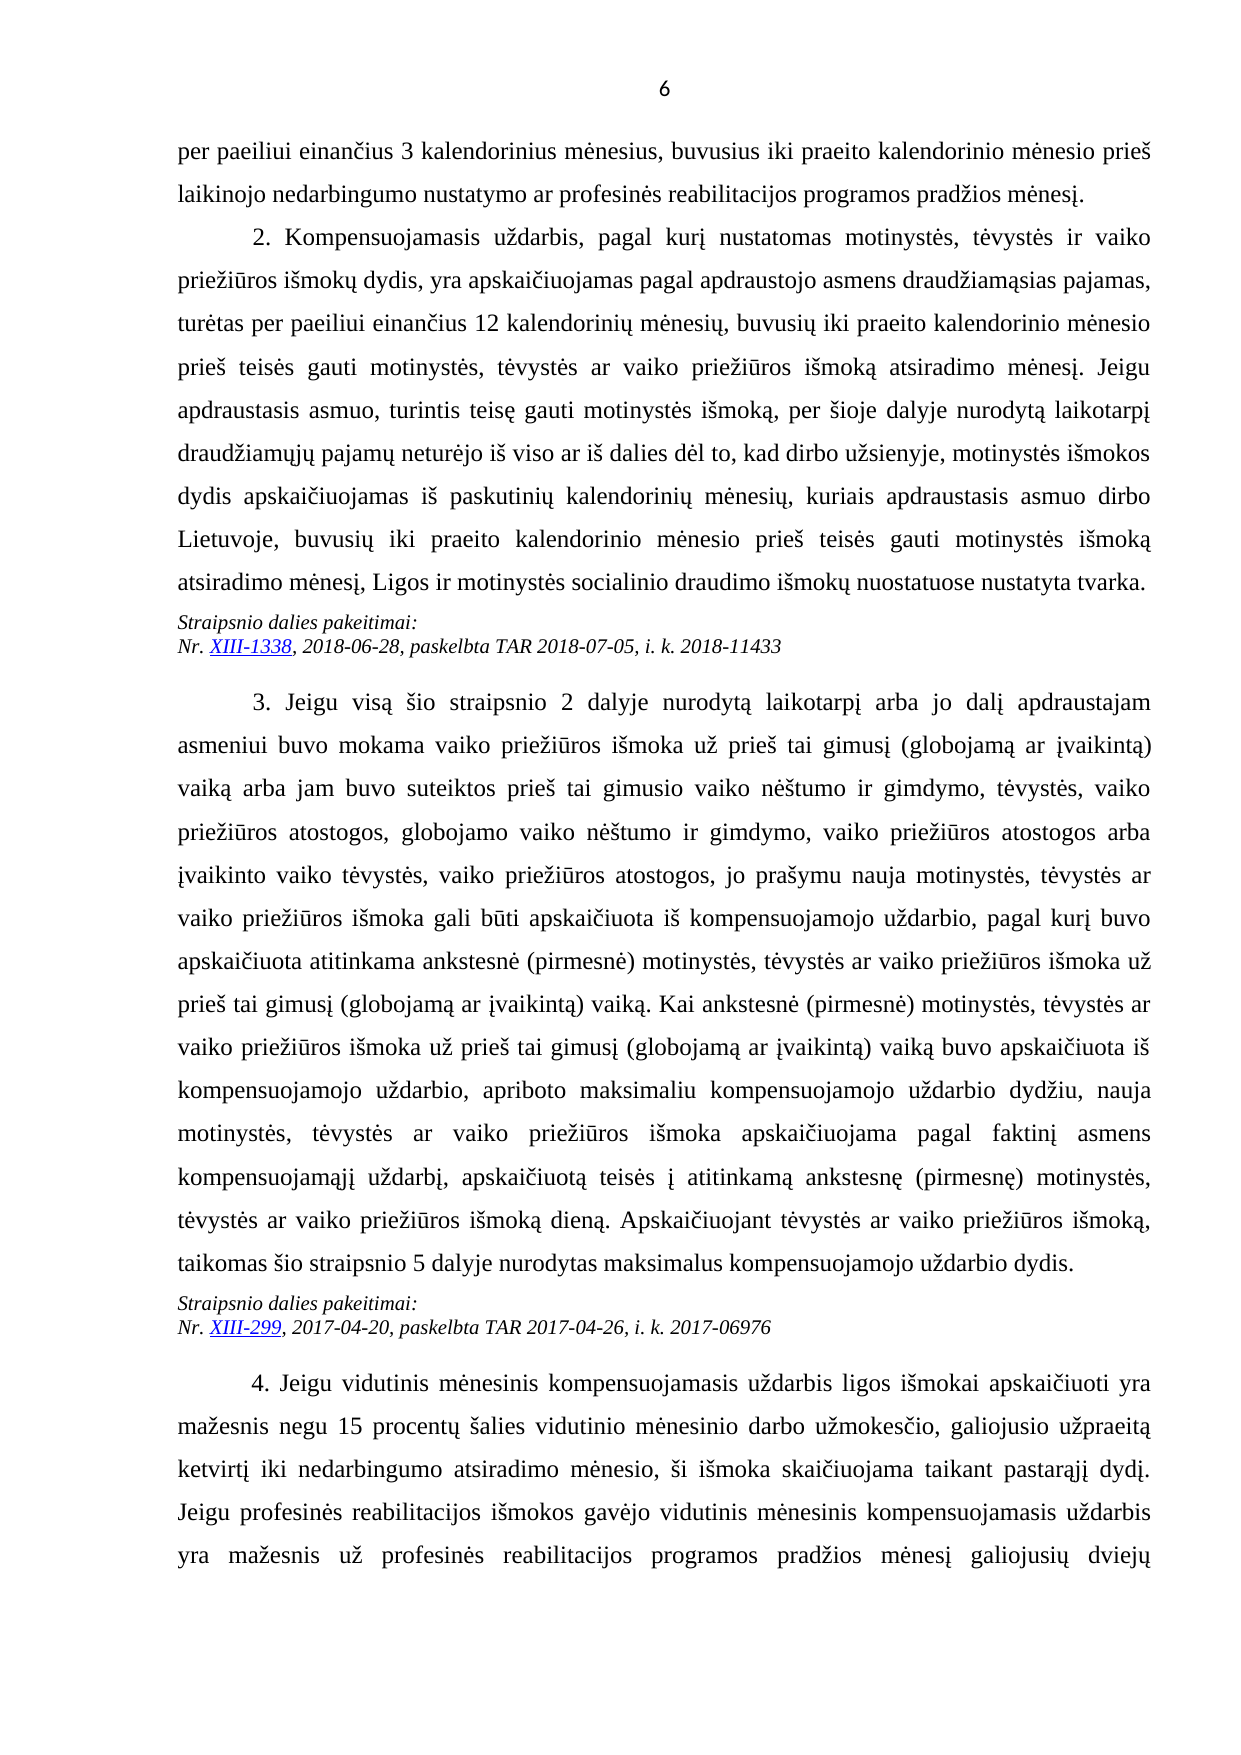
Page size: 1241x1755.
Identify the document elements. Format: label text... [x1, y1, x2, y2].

text 3. Jeigu visą šio straipsnio 2 dalyje nurodytą laikotarpį arba jo dalį apdraustajam asmeniui buvo mokama vaiko priežiūros išmoka už prieš tai gimusį (globojamą ar įvaikintą) vaiką arba jam buvo suteiktos prieš tai gimusio vaiko nėštumo ir gimdymo, tėvystės, vaiko priežiūros atostogos, globojamo vaiko nėštumo ir gimdymo, vaiko priežiūros atostogos arba įvaikinto vaiko tėvystės, vaiko priežiūros atostogos, jo prašymu nauja motinystės, tėvystės ar vaiko priežiūros išmoka gali būti apskaičiuota iš kompensuojamojo uždarbio, pagal kurį buvo apskaičiuota atitinkama ankstesnė (pirmesnė) motinystės, tėvystės ar vaiko priežiūros išmoka už prieš tai gimusį (globojamą ar įvaikintą) vaiką. Kai ankstesnė (pirmesnė) motinystės, tėvystės ar vaiko priežiūros išmoka už prieš tai gimusį (globojamą ar įvaikintą) vaiką buvo apskaičiuota iš kompensuojamojo uždarbio, apriboto maksimaliu kompensuojamojo uždarbio dydžiu, nauja motinystės, tėvystės ar vaiko priežiūros išmoka apskaičiuojama pagal faktinį asmens kompensuojamąjį uždarbį, apskaičiuotą teisės į atitinkamą ankstesnę (pirmesnę) motinystės, tėvystės ar vaiko priežiūros išmoką dieną. Apskaičiuojant tėvystės ar vaiko priežiūros išmoką, taikomas šio straipsnio 5 dalyje nurodytas maksimalus kompensuojamojo uždarbio dydis. [177, 687, 1152, 1277]
text Straipsnio dalies pakeitimai: [177, 610, 1152, 634]
text per paeiliui einančius 3 kalendorinius mėnesius, buvusius iki praeito kalendorinio mėnesio prieš laikinojo nedarbingumo nustatymo ar profesinės reabilitacijos programos pradžios mėnesį. [177, 136, 1152, 208]
text 4. Jeigu vidutinis mėnesinis kompensuojamasis uždarbis ligos išmokai apskaičiuoti yra mažesnis negu 15 procentų šalies vidutinio mėnesinio darbo užmokesčio, galiojusio užpraeitą ketvirtį iki nedarbingumo atsiradimo mėnesio, ši išmoka skaičiuojama taikant pastarąjį dydį. Jeigu profesinės reabilitacijos išmokos gavėjo vidutinis mėnesinis kompensuojamasis uždarbis yra mažesnis už profesinės reabilitacijos programos pradžios mėnesį galiojusių dviejų [177, 1368, 1152, 1569]
text 2. Kompensuojamasis uždarbis, pagal kurį nustatomas motinystės, tėvystės ir vaiko priežiūros išmokų dydis, yra apskaičiuojamas pagal apdraustojo asmens draudžiamąsias pajamas, turėtas per paeiliui einančius 12 kalendorinių mėnesių, buvusių iki praeito kalendorinio mėnesio prieš teisės gauti motinystės, tėvystės ar vaiko priežiūros išmoką atsiradimo mėnesį. Jeigu apdraustasis asmuo, turintis teisę gauti motinystės išmoką, per šioje dalyje nurodytą laikotarpį draudžiamųjų pajamų neturėjo iš viso ar iš dalies dėl to, kad dirbo užsienyje, motinystės išmokos dydis apskaičiuojamas iš paskutinių kalendorinių mėnesių, kuriais apdraustasis asmuo dirbo Lietuvoje, buvusių iki praeito kalendorinio mėnesio prieš teisės gauti motinystės išmoką atsiradimo mėnesį, Ligos ir motinystės socialinio draudimo išmokų nuostatuose nustatyta tvarka. [177, 222, 1152, 596]
text Nr. XIII-299, 2017-04-20, paskelbta TAR 2017-04-26, i. k. 2017-06976 [177, 1315, 1152, 1339]
text Straipsnio dalies pakeitimai: [177, 1291, 1152, 1315]
text Nr. XIII-1338, 2018-06-28, paskelbta TAR 2018-07-05, i. k. 2018-11433 [177, 634, 1152, 658]
